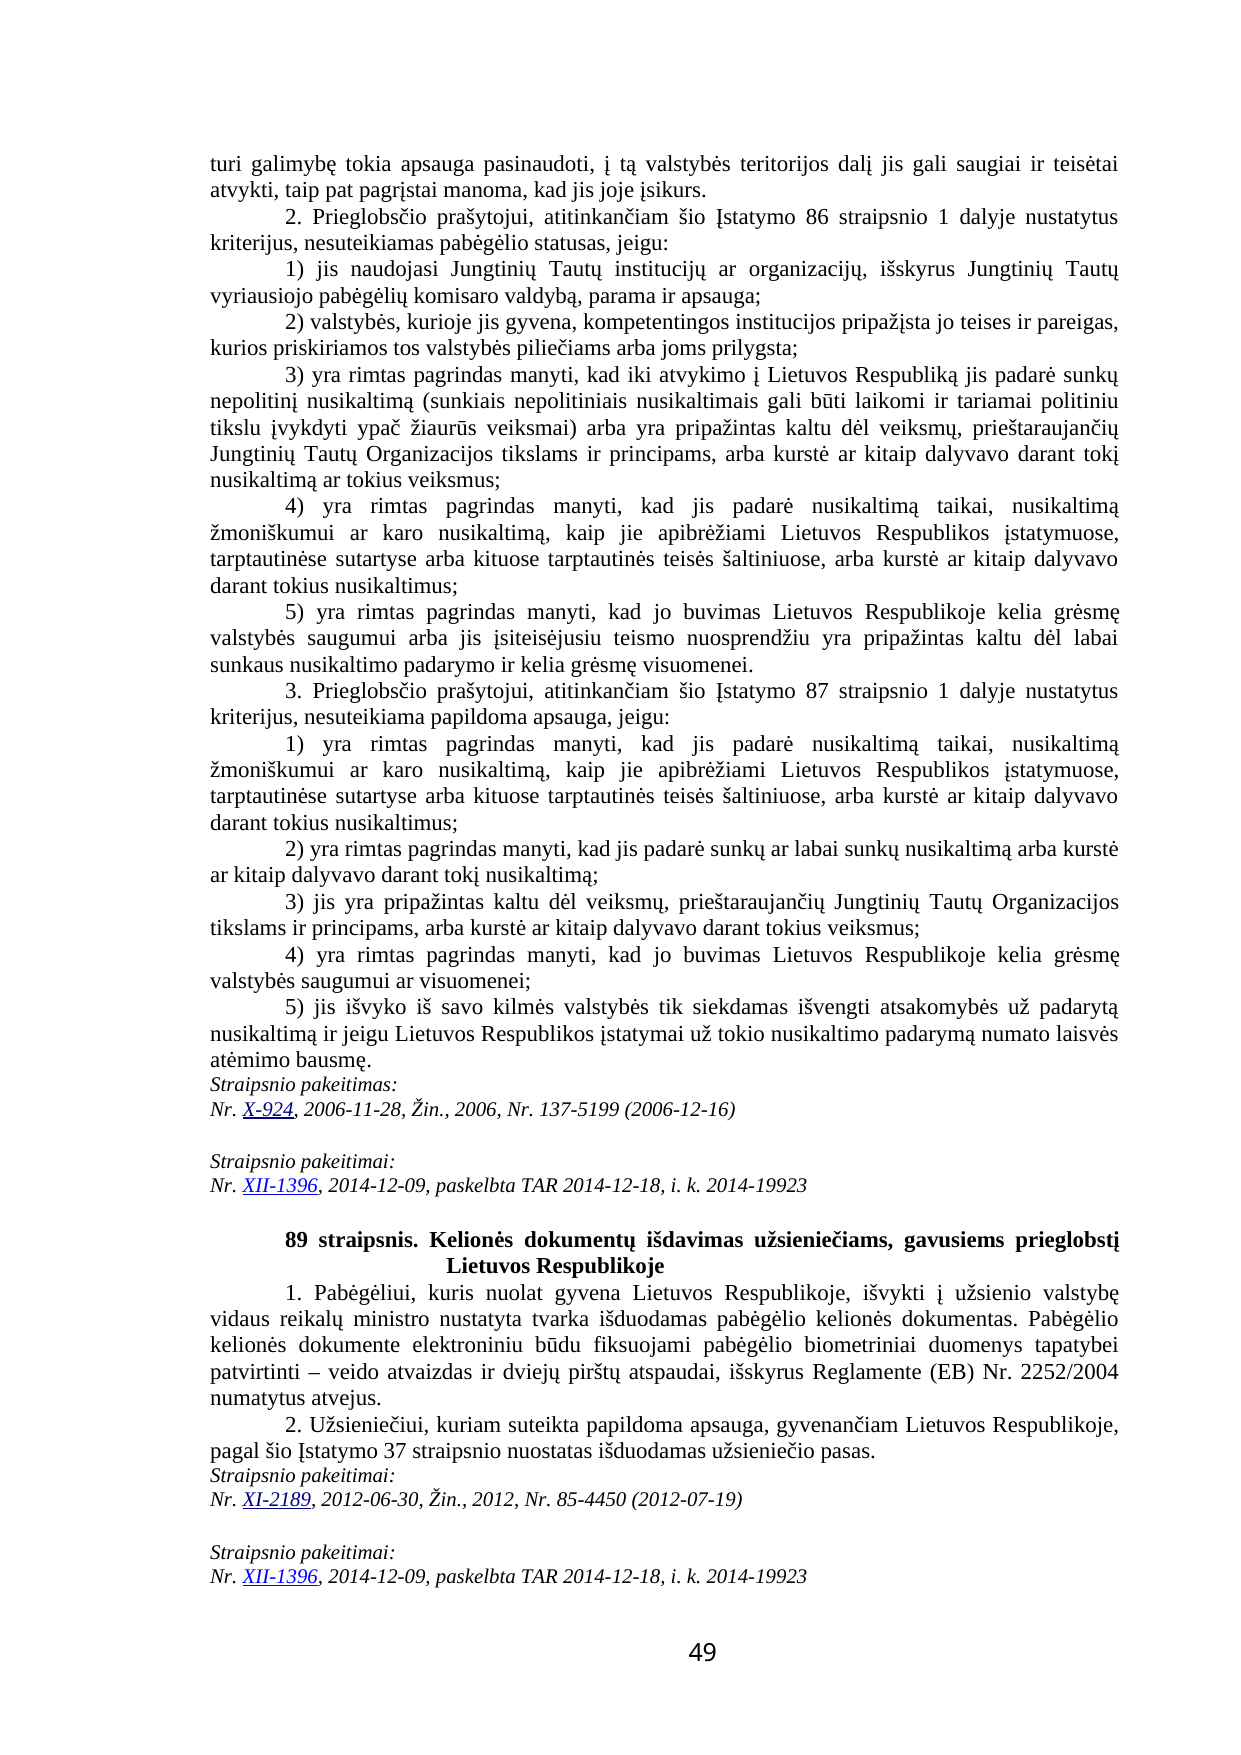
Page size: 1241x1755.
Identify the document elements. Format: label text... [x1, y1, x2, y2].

text 3. Prieglobsčio prašytojui, atitinkančiam šio Įstatymo 87 straipsnio 1 dalyje nustatytus kriterijus, nesuteikiama papildoma apsauga, jeigu: [210, 677, 1120, 730]
text 5) jis išvyko iš savo kilmės valstybės tik siekdamas išvengti atsakomybės už padarytą nusikaltimą ir jeigu Lietuvos Respublikos įstatymai už tokio nusikaltimo padarymą numato laisvės atėmimo bausmę. [210, 993, 1120, 1072]
text Nr. XI-2189, 2012-06-30, Žin., 2012, Nr. 85-4450 (2012-07-19) [210, 1487, 1120, 1511]
text 89 straipsnis. Kelionės dokumentų išdavimas užsieniečiams, gavusiems prieglobstį Lietuvos Respublikoje [285, 1226, 1120, 1279]
text Straipsnio pakeitimai: [210, 1540, 1120, 1564]
text 4) yra rimtas pagrindas manyti, kad jo buvimas Lietuvos Respublikoje kelia grėsmę valstybės saugumui ar visuomenei; [210, 941, 1120, 993]
text 1) yra rimtas pagrindas manyti, kad jis padarė nusikaltimą taikai, nusikaltimą žmoniškumui ar karo nusikaltimą, kaip jie apibrėžiami Lietuvos Respublikos įstatymuose, tarptautinėse sutartyse arba kituose tarptautinės teisės šaltiniuose, arba kurstė ar kitaip dalyvavo darant tokius nusikaltimus; [210, 730, 1120, 835]
text 2) yra rimtas pagrindas manyti, kad jis padarė sunkų ar labai sunkų nusikaltimą arba kurstė ar kitaip dalyvavo darant tokį nusikaltimą; [210, 835, 1120, 888]
text 2. Užsieniečiui, kuriam suteikta papildoma apsauga, gyvenančiam Lietuvos Respublikoje, pagal šio Įstatymo 37 straipsnio nuostatas išduodamas užsieniečio pasas. [210, 1411, 1120, 1463]
text 3) jis yra pripažintas kaltu dėl veiksmų, prieštaraujančių Jungtinių Tautų Organizacijos tikslams ir principams, arba kurstė ar kitaip dalyvavo darant tokius veiksmus; [210, 888, 1120, 941]
text 2. Prieglobsčio prašytojui, atitinkančiam šio Įstatymo 86 straipsnio 1 dalyje nustatytus kriterijus, nesuteikiamas pabėgėlio statusas, jeigu: [210, 203, 1120, 255]
text 2) valstybės, kurioje jis gyvena, kompetentingos institucijos pripažįsta jo teises ir pareigas, kurios priskiriamos tos valstybės piliečiams arba joms prilygsta; [210, 308, 1120, 361]
text Straipsnio pakeitimai: [210, 1149, 1120, 1173]
text Straipsnio pakeitimai: [210, 1463, 1120, 1487]
text 4) yra rimtas pagrindas manyti, kad jis padarė nusikaltimą taikai, nusikaltimą žmoniškumui ar karo nusikaltimą, kaip jie apibrėžiami Lietuvos Respublikos įstatymuose, tarptautinėse sutartyse arba kituose tarptautinės teisės šaltiniuose, arba kurstė ar kitaip dalyvavo darant tokius nusikaltimus; [210, 493, 1120, 598]
text 1) jis naudojasi Jungtinių Tautų institucijų ar organizacijų, išskyrus Jungtinių Tautų vyriausiojo pabėgėlių komisaro valdybą, parama ir apsauga; [210, 255, 1120, 308]
text 1. Pabėgėliui, kuris nuolat gyvena Lietuvos Respublikoje, išvykti į užsienio valstybę vidaus reikalų ministro nustatyta tvarka išduodamas pabėgėlio kelionės dokumentas. Pabėgėlio kelionės dokumente elektroniniu būdu fiksuojami pabėgėlio biometriniai duomenys tapatybei patvirtinti – veido atvaizdas ir dviejų pirštų atspaudai, išskyrus Reglamente (EB) Nr. 2252/2004 numatytus atvejus. [210, 1279, 1120, 1411]
text 3) yra rimtas pagrindas manyti, kad iki atvykimo į Lietuvos Respubliką jis padarė sunkų nepolitinį nusikaltimą (sunkiais nepolitiniais nusikaltimais gali būti laikomi ir tariamai politiniu tikslu įvykdyti ypač žiaurūs veiksmai) arba yra pripažintas kaltu dėl veiksmų, prieštaraujančių Jungtinių Tautų Organizacijos tikslams ir principams, arba kurstė ar kitaip dalyvavo darant tokį nusikaltimą ar tokius veiksmus; [210, 361, 1120, 493]
text Nr. XII-1396, 2014-12-09, paskelbta TAR 2014-12-18, i. k. 2014-19923 [210, 1564, 1120, 1588]
text Nr. X-924, 2006-11-28, Žin., 2006, Nr. 137-5199 (2006-12-16) [210, 1096, 1120, 1121]
text Straipsnio pakeitimas: [210, 1072, 1120, 1096]
text Nr. XII-1396, 2014-12-09, paskelbta TAR 2014-12-18, i. k. 2014-19923 [210, 1173, 1120, 1197]
text turi galimybę tokia apsauga pasinaudoti, į tą valstybės teritorijos dalį jis gali saugiai ir teisėtai atvykti, taip pat pagrįstai manoma, kad jis joje įsikurs. [210, 150, 1120, 203]
text 5) yra rimtas pagrindas manyti, kad jo buvimas Lietuvos Respublikoje kelia grėsmę valstybės saugumui arba jis įsiteisėjusiu teismo nuosprendžiu yra pripažintas kaltu dėl labai sunkaus nusikaltimo padarymo ir kelia grėsmę visuomenei. [210, 598, 1120, 677]
